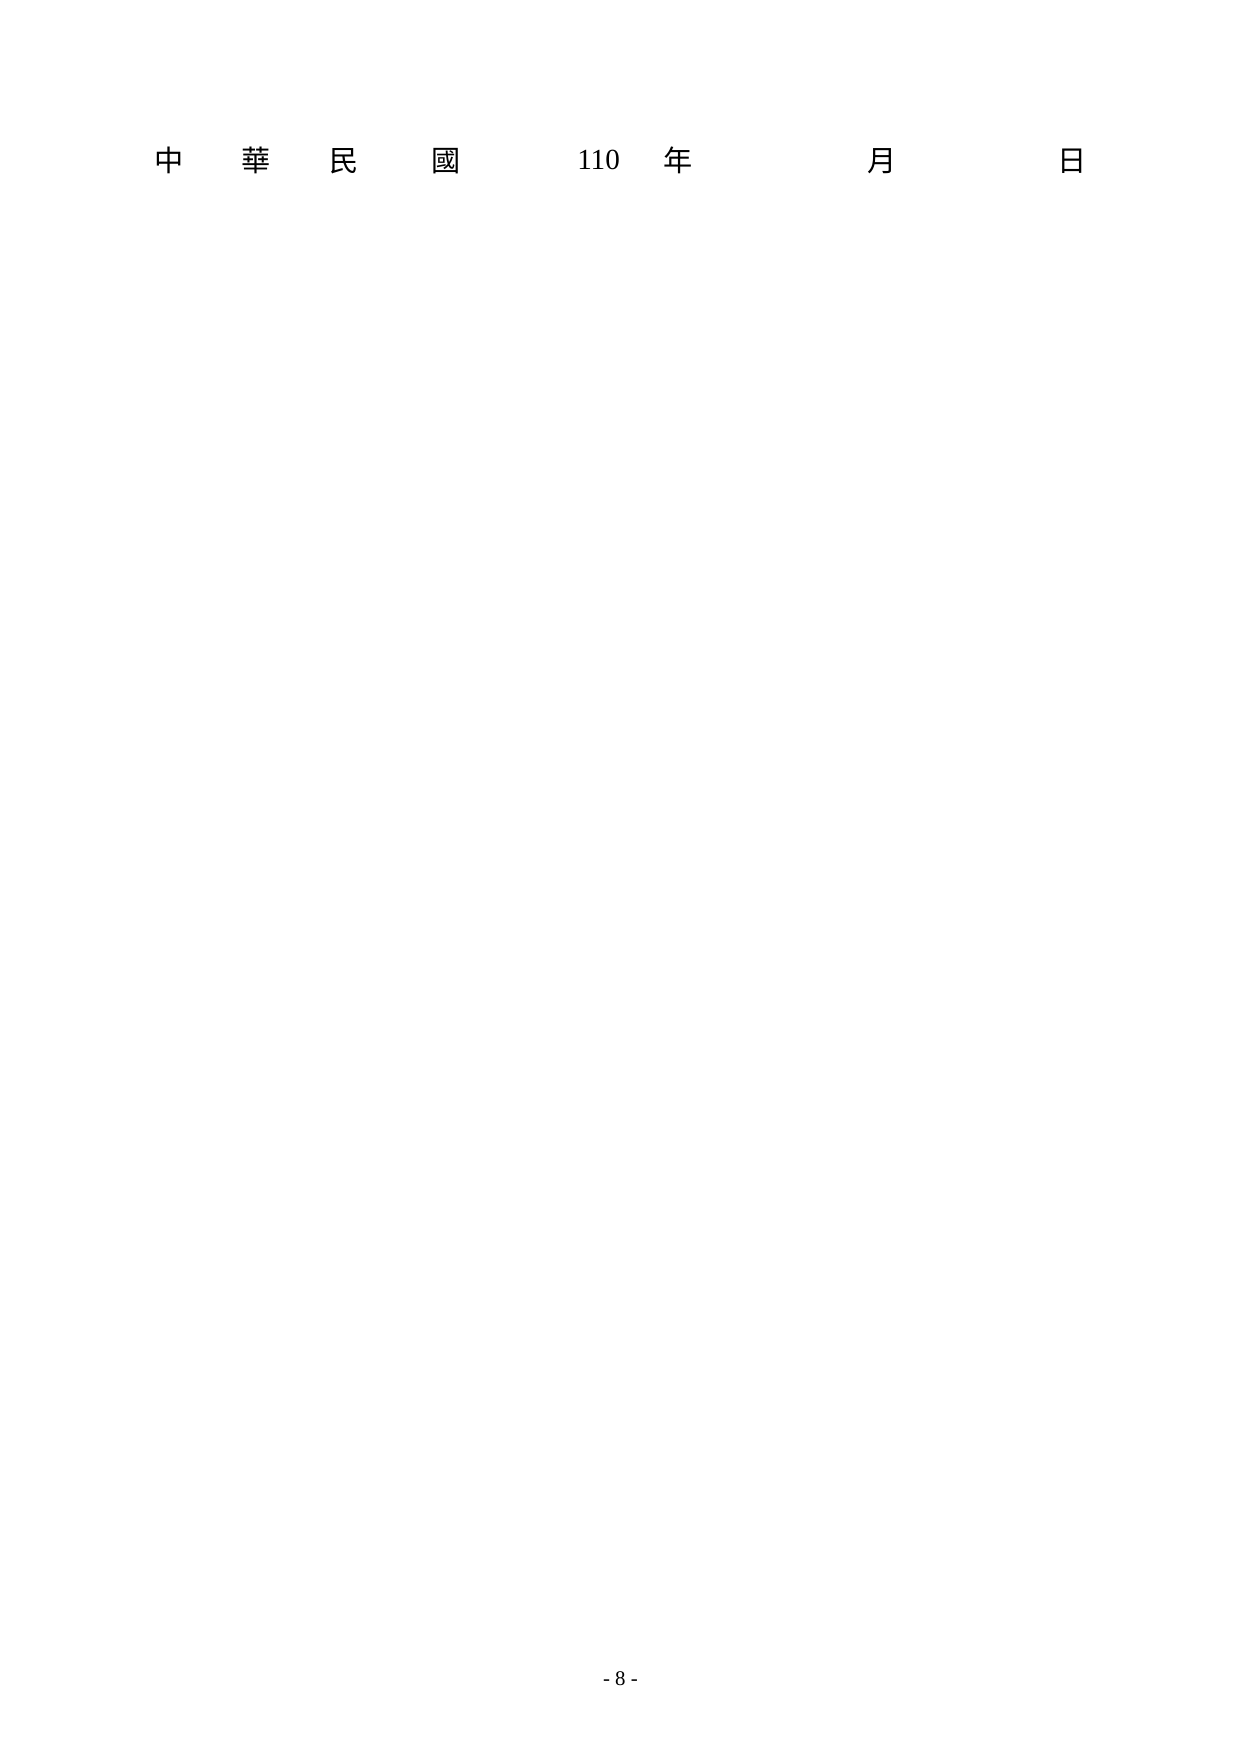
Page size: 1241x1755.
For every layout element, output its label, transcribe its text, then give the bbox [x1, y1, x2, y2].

text 中 華 民 國 110 年 月 日 [118, 117, 1122, 179]
